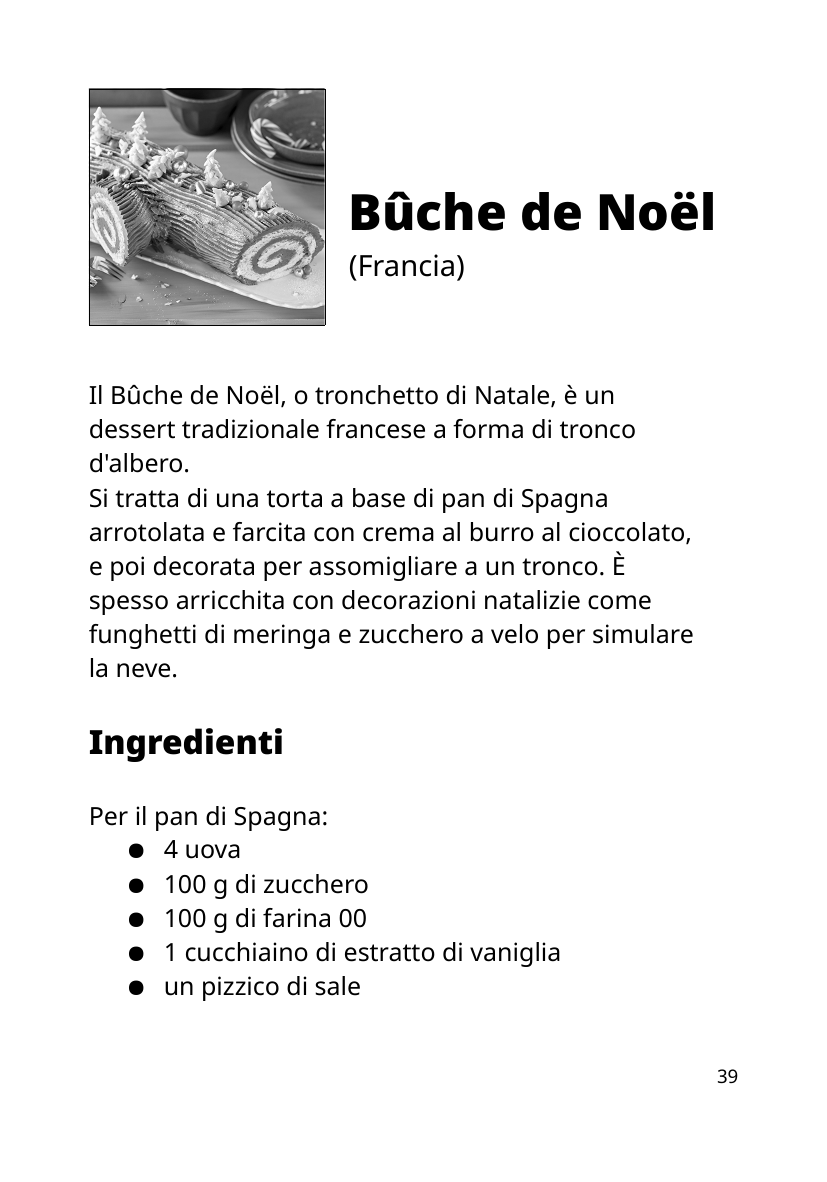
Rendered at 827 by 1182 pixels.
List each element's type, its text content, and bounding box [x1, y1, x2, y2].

list 4 uova [126, 832, 738, 866]
list un pizzico di sale [126, 968, 738, 1002]
text Per il pan di Spagna: [88, 798, 709, 832]
text Ingredienti [88, 719, 709, 764]
text Si tratta di una torta a base di pan di Spagna arrotolata e farcita con crema al burro al cioccolato, e poi decorata per assomigliare a un tronco. È spesso arricchita con decorazioni natalizie come funghetti di meringa e zucchero a velo per simulare la neve. [88, 480, 709, 684]
list 100 g di farina 00 [126, 900, 738, 934]
text (Francia) [326, 245, 738, 285]
text Bûche de Noël [326, 177, 738, 245]
list 1 cucchiaino di estratto di vaniglia [126, 934, 738, 968]
list 100 g di zucchero [126, 866, 738, 900]
text Il Bûche de Noël, o tronchetto di Natale, è un dessert tradizionale francese a forma di tronco d'albero. [88, 378, 709, 480]
picture [90, 90, 325, 325]
